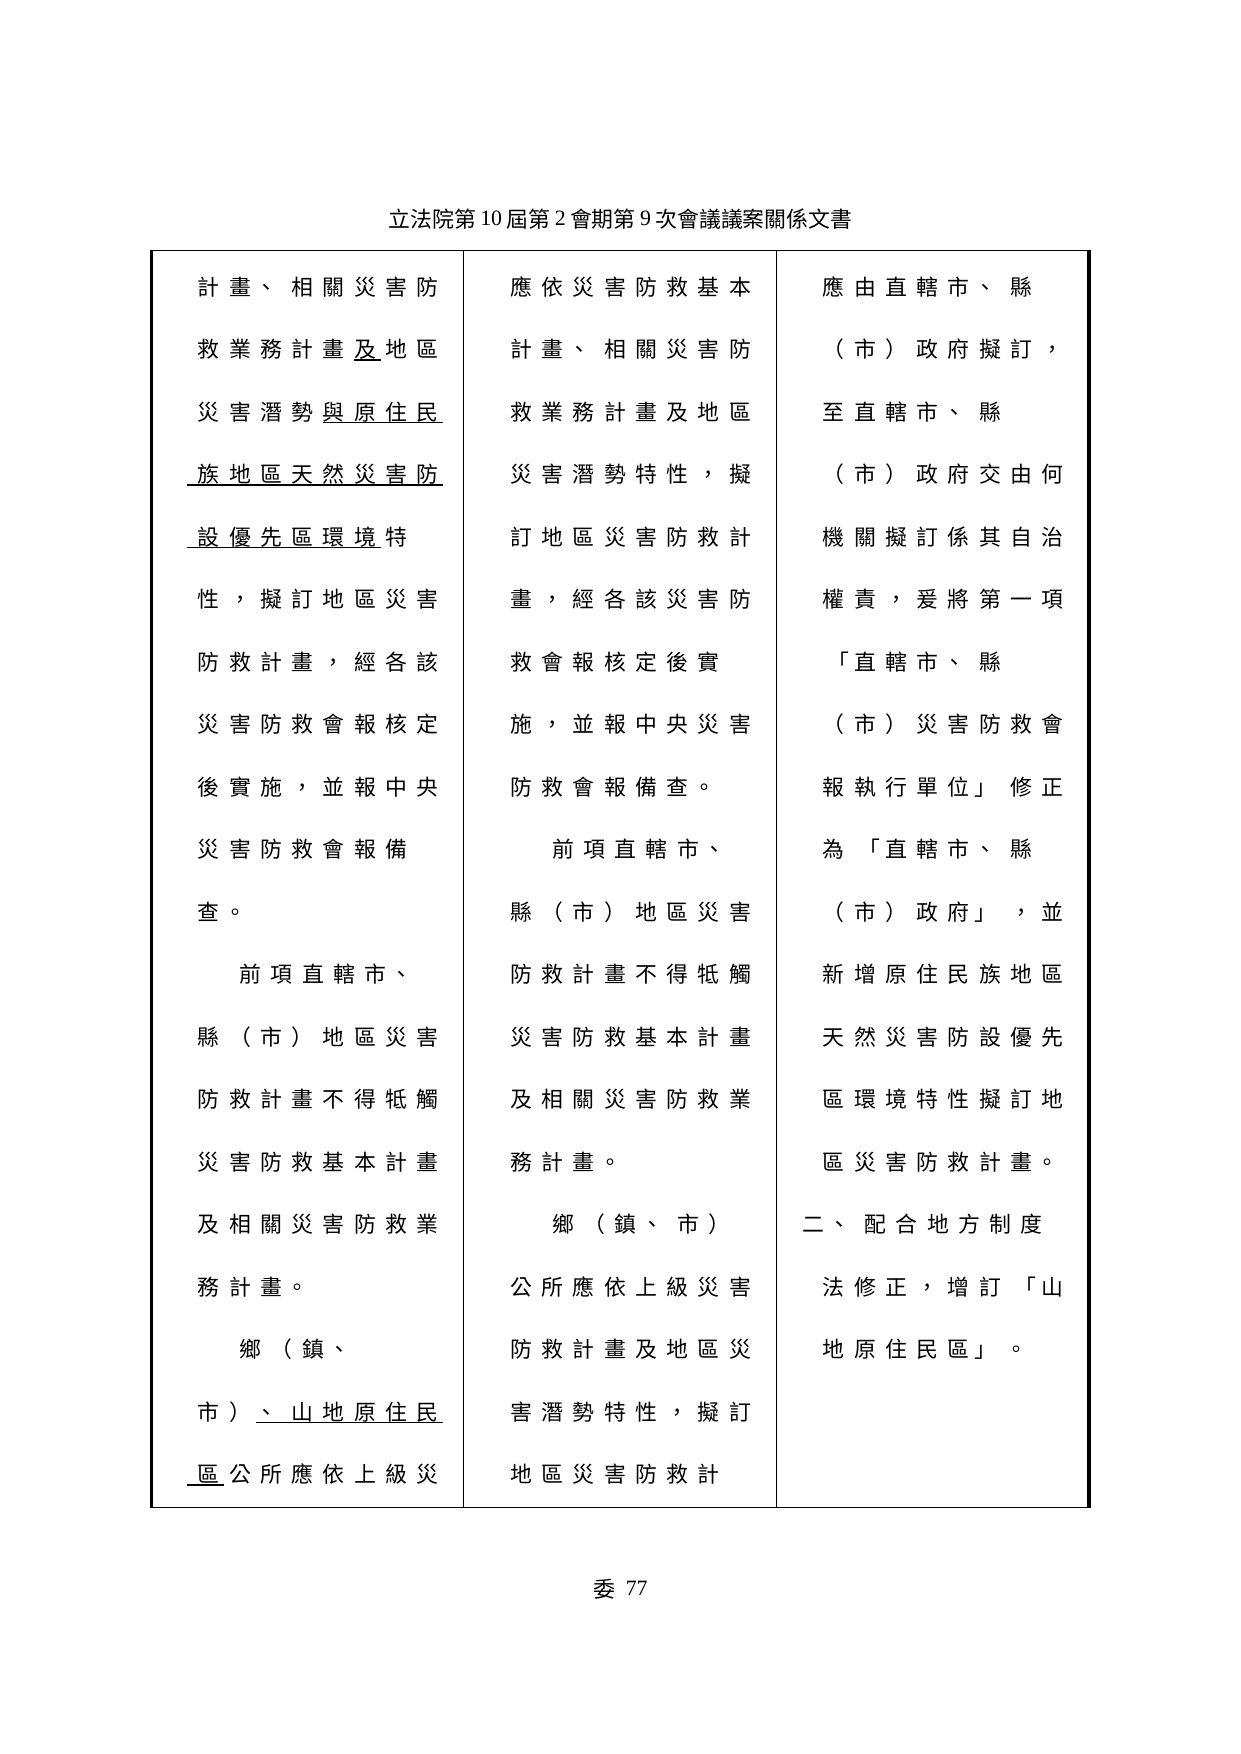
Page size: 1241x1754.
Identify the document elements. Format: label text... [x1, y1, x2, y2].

table_cell 計畫、相關災害防救業務計畫及地區災害潛勢與原住民族地區天然災害防設優先區環境特性，擬訂地區災害防救計畫，經各該災害防救會報核定後實施，並報中央災害防救會報備查。 前項直轄市、縣（市）地區災害防救計畫不得牴觸災害防救基本計畫及相關災害防救業務計畫。 鄉（鎮、市）、山地原住民區公所應依上級災 [153, 251, 463, 1507]
table_cell 應依災害防救基本計畫、相關災害防救業務計畫及地區災害潛勢特性，擬訂地區災害防救計畫，經各該災害防救會報核定後實施，並報中央災害防救會報備查。 前項直轄市、縣（市）地區災害防救計畫不得牴觸災害防救基本計畫及相關災害防救業務計畫。 鄉（鎮、市）公所應依上級災害防救計畫及地區災害潛勢特性，擬訂地區災害防救計 [464, 251, 776, 1507]
table_cell 應由直轄市、縣（市）政府擬訂，至直轄市、縣（市）政府交由何機關擬訂係其自治權責，爰將第一項「直轄市、縣（市）災害防救會報執行單位」修正為「直轄市、縣（市）政府」，並新增原住民族地區天然災害防設優先區環境特性擬訂地區災害防救計畫。 二、配合地方制度法修正，增訂「山地原住民區」。 [777, 251, 1087, 1507]
